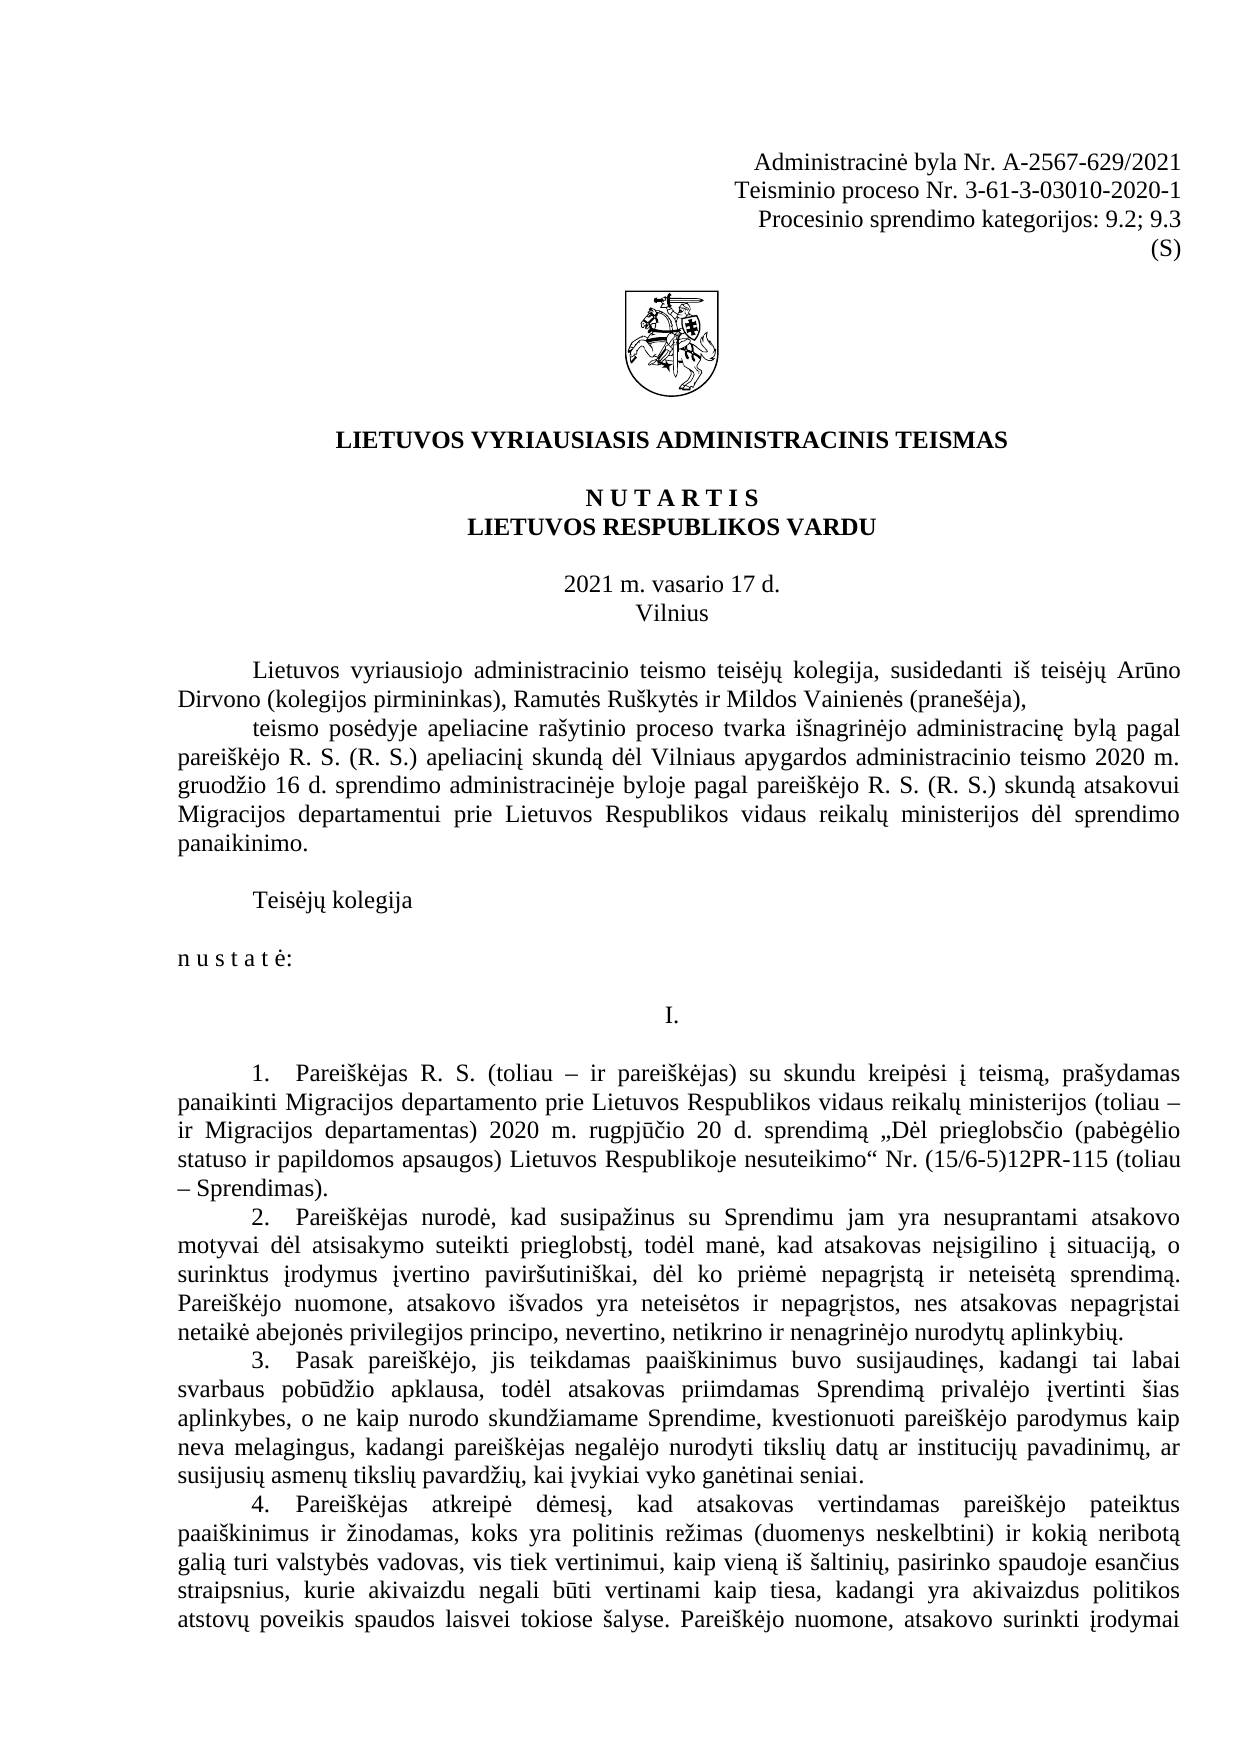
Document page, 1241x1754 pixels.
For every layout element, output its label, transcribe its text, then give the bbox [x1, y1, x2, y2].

text 1. Pareiškėjas R. S. (toliau – ir pareiškėjas) su skundu kreipėsi į teismą, prašydamas panaikinti Migracijos departamento prie Lietuvos Respublikos vidaus reikalų ministerijos (toliau – ir Migracijos departamentas) 2020 m. rugpjūčio 20 d. sprendimą „Dėl prieglobsčio (pabėgėlio statuso ir papildomos apsaugos) Lietuvos Respublikoje nesuteikimo“ Nr. (15/6-5)12PR-115 (toliau – Sprendimas). [177, 1058, 1181, 1202]
text 3. Pasak pareiškėjo, jis teikdamas paaiškinimus buvo susijaudinęs, kadangi tai labai svarbaus pobūdžio apklausa, todėl atsakovas priimdamas Sprendimą privalėjo įvertinti šias aplinkybes, o ne kaip nurodo skundžiamame Sprendime, kvestionuoti pareiškėjo parodymus kaip neva melagingus, kadangi pareiškėjas negalėjo nurodyti tikslių datų ar institucijų pavadinimų, ar susijusių asmenų tikslių pavardžių, kai įvykiai vyko ganėtinai seniai. [177, 1346, 1181, 1489]
text Vilnius [177, 598, 1167, 627]
text 2021 m. vasario 17 d. [177, 569, 1167, 598]
text (S) [177, 233, 1181, 262]
text Administracinė byla Nr. A-2567-629/2021 [177, 147, 1181, 176]
text Lietuvos vyriausiojo administracinio teismo teisėjų kolegija, susidedanti iš teisėjų Arūno Dirvono (kolegijos pirmininkas), Ramutės Ruškytės ir Mildos Vainienės (pranešėja), [177, 656, 1181, 713]
text n u s t a t ė: [177, 943, 1167, 972]
text I. [177, 1001, 1167, 1029]
text 4. Pareiškėjas atkreipė dėmesį, kad atsakovas vertindamas pareiškėjo pateiktus paaiškinimus ir žinodamas, koks yra politinis režimas (duomenys neskelbtini) ir kokią neribotą galią turi valstybės vadovas, vis tiek vertinimui, kaip vieną iš šaltinių, pasirinko spaudoje esančius straipsnius, kurie akivaizdu negali būti vertinami kaip tiesa, kadangi yra akivaizdus politikos atstovų poveikis spaudos laisvei tokiose šalyse. Pareiškėjo nuomone, atsakovo surinkti įrodymai [177, 1489, 1181, 1633]
text LIETUVOS VYRIAUSIASIS ADMINISTRACINIS TEISMAS [177, 426, 1167, 454]
text 2. Pareiškėjas nurodė, kad susipažinus su Sprendimu jam yra nesuprantami atsakovo motyvai dėl atsisakymo suteikti prieglobstį, todėl manė, kad atsakovas neįsigilino į situaciją, o surinktus įrodymus įvertino paviršutiniškai, dėl ko priėmė nepagrįstą ir neteisėtą sprendimą. Pareiškėjo nuomone, atsakovo išvados yra neteisėtos ir nepagrįstos, nes atsakovas nepagrįstai netaikė abejonės privilegijos principo, nevertino, netikrino ir nenagrinėjo nurodytų aplinkybių. [177, 1202, 1181, 1346]
text Teisėjų kolegija [177, 886, 1167, 914]
text Teisminio proceso Nr. 3-61-3-03010-2020-1 [177, 176, 1181, 204]
text N U T A R T I S [177, 483, 1167, 512]
text teismo posėdyje apeliacine rašytinio proceso tvarka išnagrinėjo administracinę bylą pagal pareiškėjo R. S. (R. S.) apeliacinį skundą dėl Vilniaus apygardos administracinio teismo 2020 m. gruodžio 16 d. sprendimo administracinėje byloje pagal pareiškėjo R. S. (R. S.) skundą atsakovui Migracijos departamentui prie Lietuvos Respublikos vidaus reikalų ministerijos dėl sprendimo panaikinimo. [177, 713, 1181, 857]
text LIETUVOS RESPUBLIKOS VARDU [177, 512, 1167, 541]
text Procesinio sprendimo kategorijos: 9.2; 9.3 [177, 204, 1181, 233]
